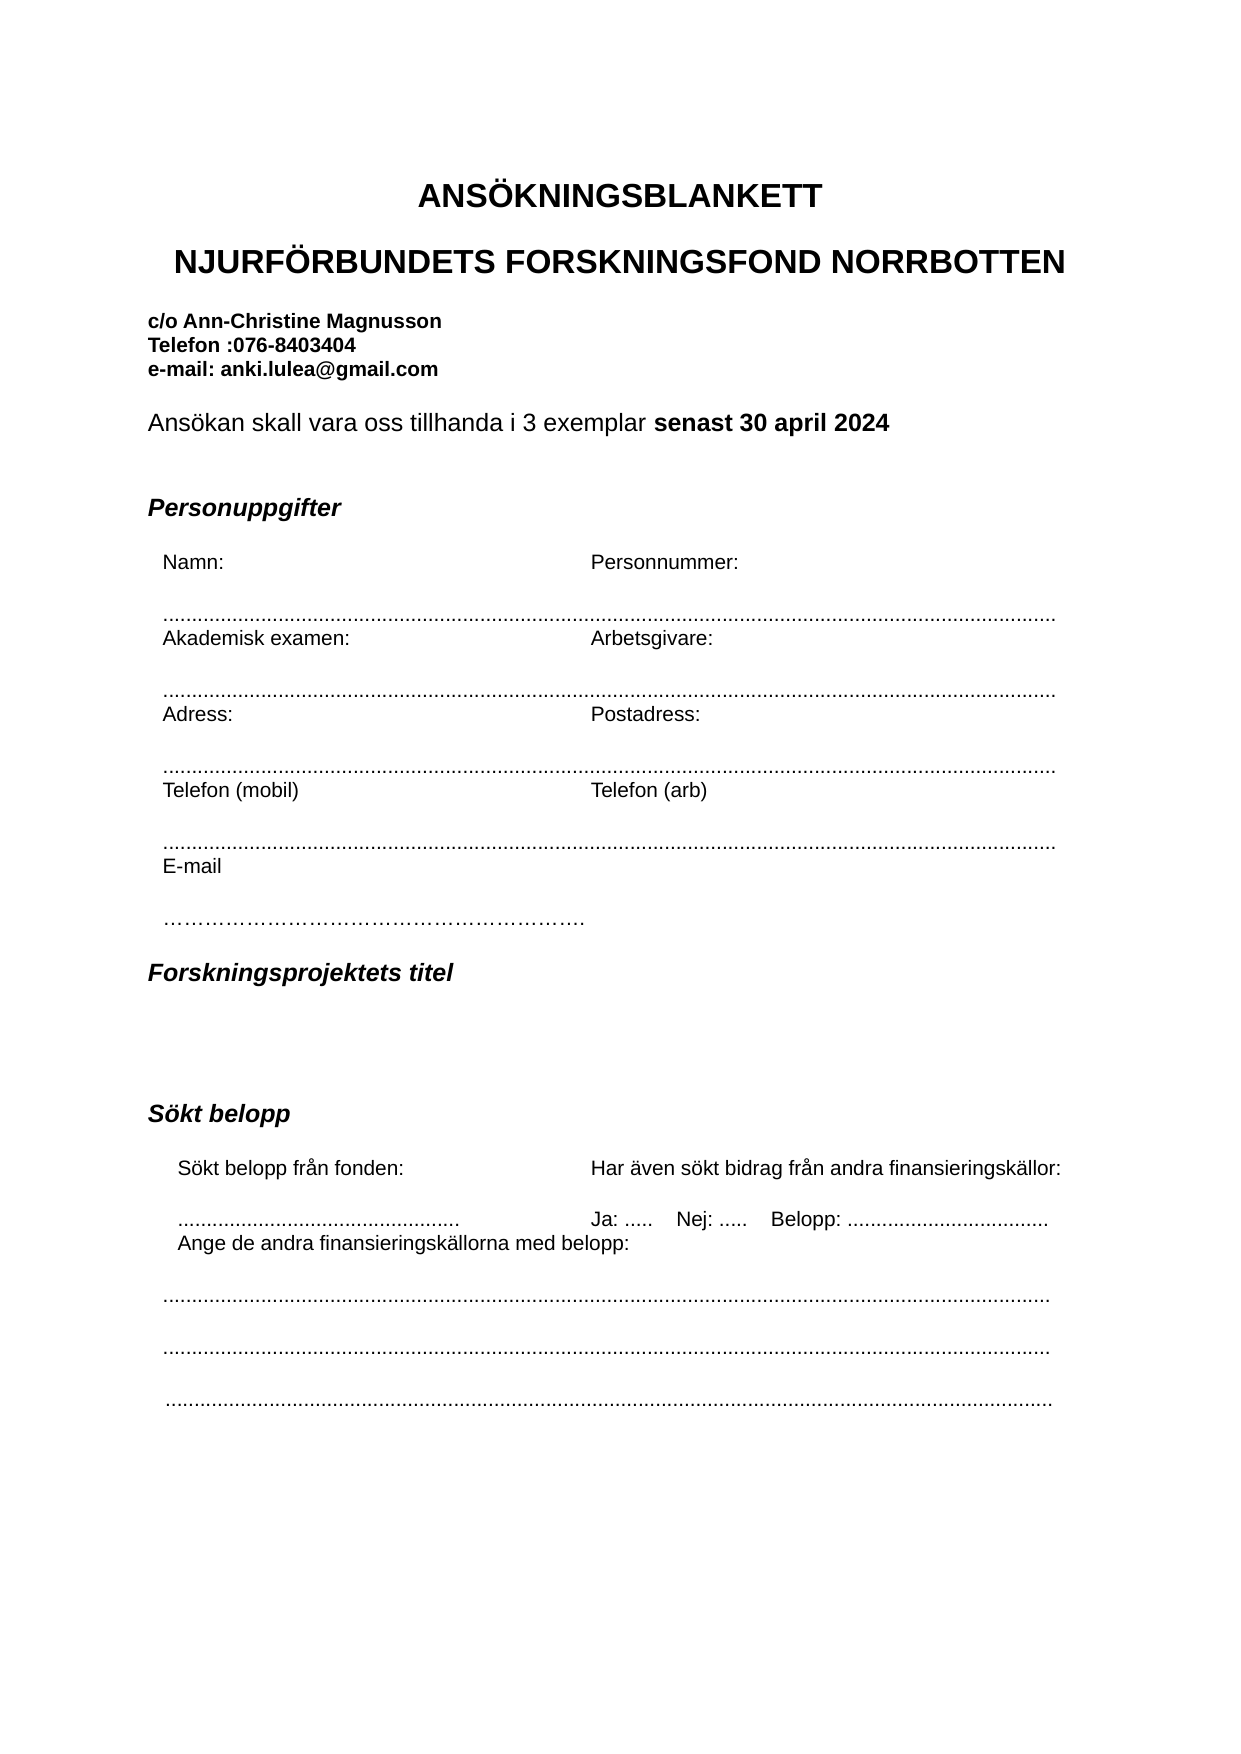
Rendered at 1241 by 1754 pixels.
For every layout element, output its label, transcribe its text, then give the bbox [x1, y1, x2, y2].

text .......................................................................................................................................................... [148, 1387, 1093, 1411]
text Sökt belopp [148, 1098, 1093, 1127]
text E-mail [148, 854, 1093, 878]
text Sökt belopp från fonden: Har även sökt bidrag från andra finansieringskällor: [148, 1155, 1093, 1179]
text .......................................................................................................................................................... [148, 1335, 1093, 1359]
text e-mail: anki.lulea@gmail.com [148, 356, 1093, 380]
text Namn: Personnummer: [148, 550, 1093, 574]
text .......................................................................................................................................................... [148, 1283, 1093, 1307]
text Forskningsprojektets titel [148, 958, 1093, 986]
text Ansökan skall vara oss tillhanda i 3 exemplar senast 30 april 2024 [148, 408, 1093, 437]
text Ange de andra finansieringskällorna med belopp: [148, 1231, 1093, 1255]
text ........................................................................................................................................................... [148, 830, 1093, 854]
text Personuppgifter [148, 493, 1093, 522]
text ANSÖKNINGSBLANKETT [148, 176, 1093, 242]
text ........................................................................................................................................................... [148, 754, 1093, 778]
text ................................................. Ja: ..... Nej: ..... Belopp: ................................... [148, 1207, 1093, 1231]
text Telefon :076-8403404 [148, 332, 1093, 356]
text ……………………………………………………. [148, 906, 1093, 930]
text Akademisk examen: Arbetsgivare: [148, 626, 1093, 650]
text c/o Ann-Christine Magnusson [148, 308, 1093, 332]
text Adress: Postadress: [148, 702, 1093, 726]
text ........................................................................................................................................................... [148, 678, 1093, 702]
text Telefon (mobil) Telefon (arb) [148, 778, 1093, 802]
text NJURFÖRBUNDETS FORSKNINGSFOND NORRBOTTEN [148, 242, 1093, 281]
text ........................................................................................................................................................... [148, 602, 1093, 626]
